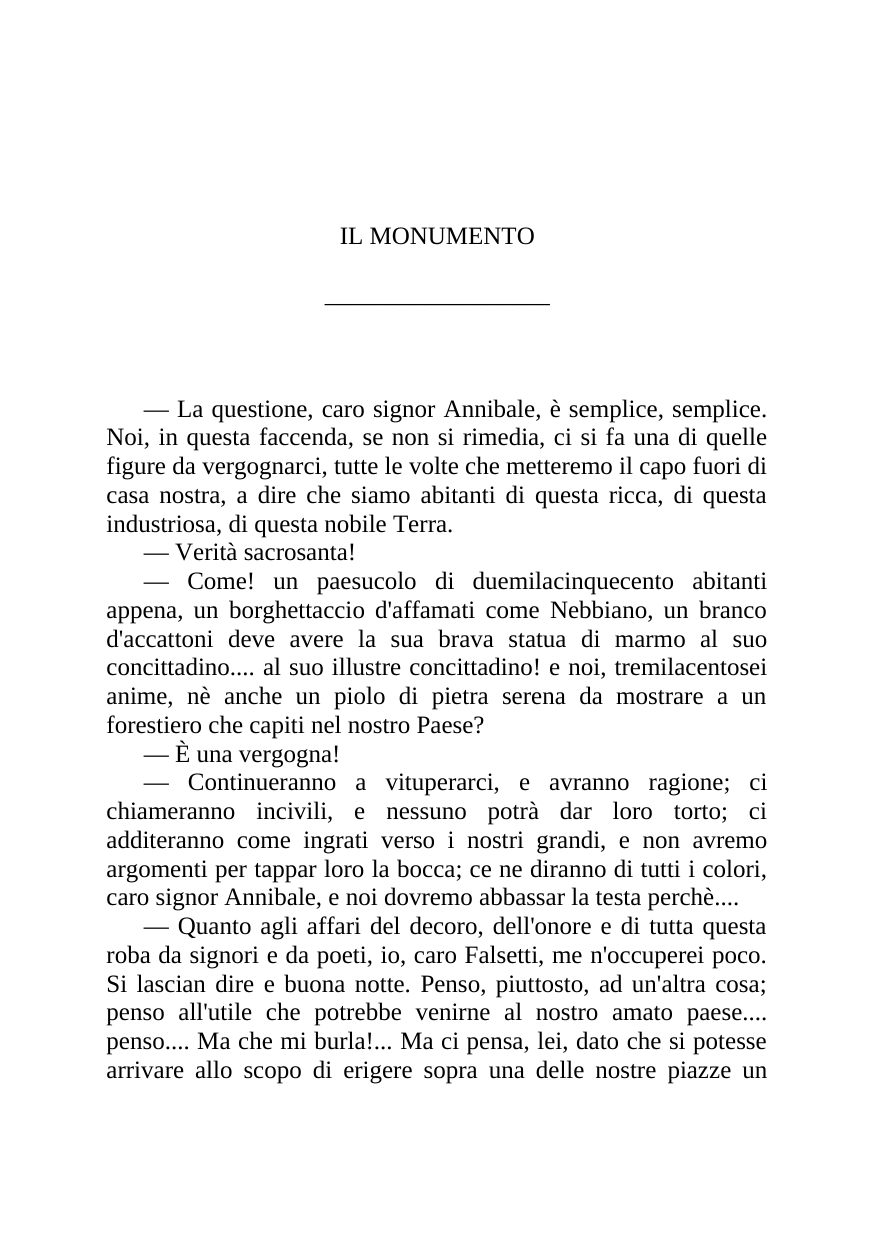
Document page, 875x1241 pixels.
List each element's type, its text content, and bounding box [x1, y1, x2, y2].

text — Verità sacrosanta! [106, 537, 768, 566]
text __________________ [106, 279, 768, 307]
text IL MONUMENTO [106, 221, 768, 250]
text — Quanto agli affari del decoro, dell'onore e di tutta questa roba da signori e da poeti, io, caro Falsetti, me n'occuperei poco. Si lascian dire e buona notte. Penso, piuttosto, ad un'altra cosa; penso all'utile che potrebbe venirne al nostro amato paese.... penso.... Ma che mi burla!... Ma ci pensa, lei, dato che si potesse arrivare allo scopo di erigere sopra una delle nostre piazze un [106, 911, 768, 1084]
text — La questione, caro signor Annibale, è semplice, semplice. Noi, in questa faccenda, se non si rimedia, ci si fa una di quelle figure da vergognarci, tutte le volte che metteremo il capo fuori di casa nostra, a dire che siamo abitanti di questa ricca, di questa industriosa, di questa nobile Terra. [106, 394, 768, 537]
text — Come! un paesucolo di duemilacinquecento abitanti appena, un borghettaccio d'affamati come Nebbiano, un branco d'accattoni deve avere la sua brava statua di marmo al suo concittadino.... al suo illustre concittadino! e noi, tremilacentosei anime, nè anche un piolo di pietra serena da mostrare a un forestiero che capiti nel nostro Paese? [106, 566, 768, 739]
text — È una vergogna! [106, 739, 768, 767]
text — Continueranno a vituperarci, e avranno ragione; ci chiameranno incivili, e nessuno potrà dar loro torto; ci additeranno come ingrati verso i nostri grandi, e non avremo argomenti per tappar loro la bocca; ce ne diranno di tutti i colori, caro signor Annibale, e noi dovremo abbassar la testa perchè.... [106, 767, 768, 911]
